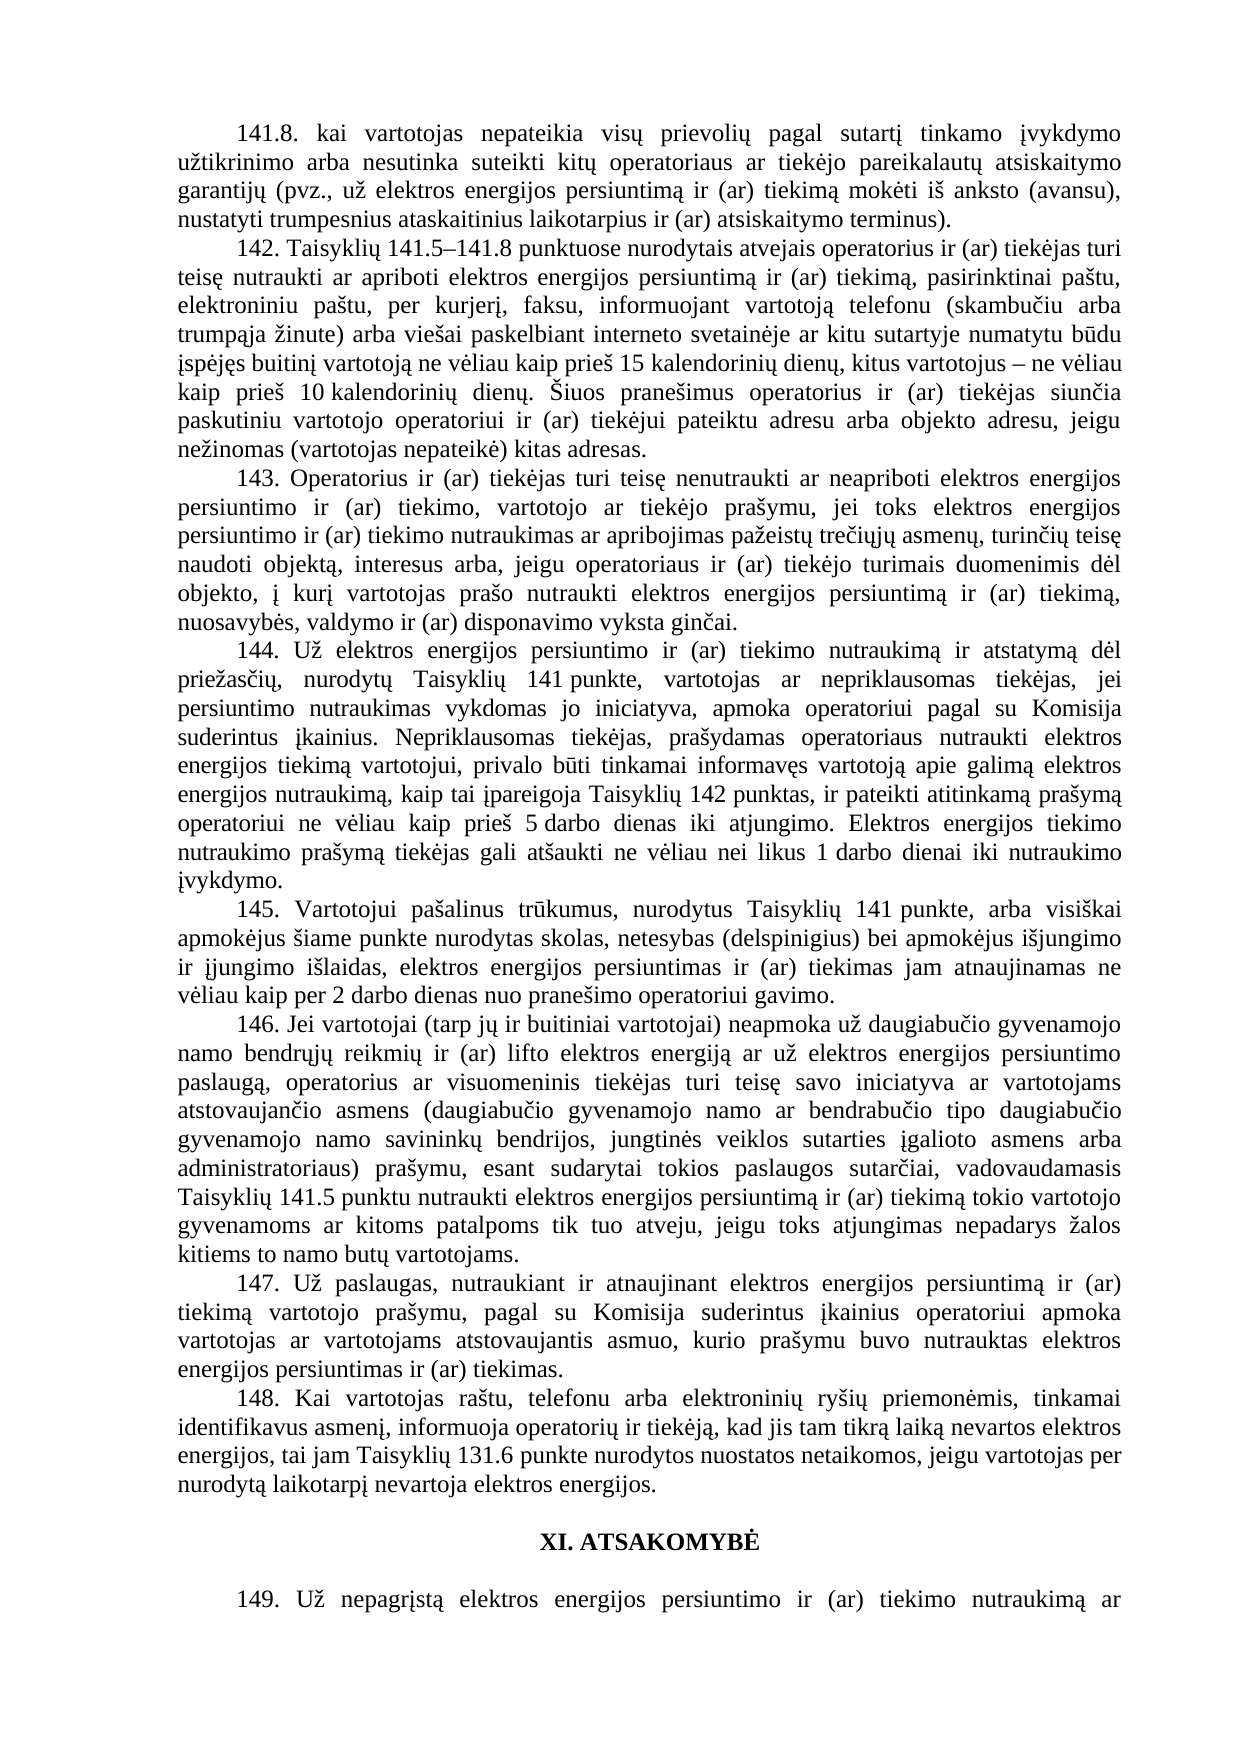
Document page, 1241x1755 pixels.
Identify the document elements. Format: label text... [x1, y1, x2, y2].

text 144. Už elektros energijos persiuntimo ir (ar) tiekimo nutraukimą ir atstatymą dėl priežasčių, nurodytų Taisyklių 141 punkte, vartotojas ar nepriklausomas tiekėjas, jei persiuntimo nutraukimas vykdomas jo iniciatyva, apmoka operatoriui pagal su Komisija suderintus įkainius. Nepriklausomas tiekėjas, prašydamas operatoriaus nutraukti elektros energijos tiekimą vartotojui, privalo būti tinkamai informavęs vartotoją apie galimą elektros energijos nutraukimą, kaip tai įpareigoja Taisyklių 142 punktas, ir pateikti atitinkamą prašymą operatoriui ne vėliau kaip prieš 5 darbo dienas iki atjungimo. Elektros energijos tiekimo nutraukimo prašymą tiekėjas gali atšaukti ne vėliau nei likus 1 darbo dienai iki nutraukimo įvykdymo. [177, 636, 1122, 894]
text XI. ATSAKOMYBĖ [177, 1527, 1122, 1556]
text 142. Taisyklių 141.5–141.8 punktuose nurodytais atvejais operatorius ir (ar) tiekėjas turi teisę nutraukti ar apriboti elektros energijos persiuntimą ir (ar) tiekimą, pasirinktinai paštu, elektroniniu paštu, per kurjerį, faksu, informuojant vartotoją telefonu (skambučiu arba trumpąja žinute) arba viešai paskelbiant interneto svetainėje ar kitu sutartyje numatytu būdu įspėjęs buitinį vartotoją ne vėliau kaip prieš 15 kalendorinių dienų, kitus vartotojus – ne vėliau kaip prieš 10 kalendorinių dienų. Šiuos pranešimus operatorius ir (ar) tiekėjas siunčia paskutiniu vartotojo operatoriui ir (ar) tiekėjui pateiktu adresu arba objekto adresu, jeigu nežinomas (vartotojas nepateikė) kitas adresas. [177, 233, 1122, 463]
text 141.8. kai vartotojas nepateikia visų prievolių pagal sutartį tinkamo įvykdymo užtikrinimo arba nesutinka suteikti kitų operatoriaus ar tiekėjo pareikalautų atsiskaitymo garantijų (pvz., už elektros energijos persiuntimą ir (ar) tiekimą mokėti iš anksto (avansu), nustatyti trumpesnius ataskaitinius laikotarpius ir (ar) atsiskaitymo terminus). [177, 118, 1122, 233]
text 148. Kai vartotojas raštu, telefonu arba elektroninių ryšių priemonėmis, tinkamai identifikavus asmenį, informuoja operatorių ir tiekėją, kad jis tam tikrą laiką nevartos elektros energijos, tai jam Taisyklių 131.6 punkte nurodytos nuostatos netaikomos, jeigu vartotojas per nurodytą laikotarpį nevartoja elektros energijos. [177, 1383, 1122, 1498]
text 149. Už nepagrįstą elektros energijos persiuntimo ir (ar) tiekimo nutraukimą ar [177, 1584, 1122, 1613]
text 145. Vartotojui pašalinus trūkumus, nurodytus Taisyklių 141 punkte, arba visiškai apmokėjus šiame punkte nurodytas skolas, netesybas (delspinigius) bei apmokėjus išjungimo ir įjungimo išlaidas, elektros energijos persiuntimas ir (ar) tiekimas jam atnaujinamas ne vėliau kaip per 2 darbo dienas nuo pranešimo operatoriui gavimo. [177, 894, 1122, 1009]
text 147. Už paslaugas, nutraukiant ir atnaujinant elektros energijos persiuntimą ir (ar) tiekimą vartotojo prašymu, pagal su Komisija suderintus įkainius operatoriui apmoka vartotojas ar vartotojams atstovaujantis asmuo, kurio prašymu buvo nutrauktas elektros energijos persiuntimas ir (ar) tiekimas. [177, 1268, 1122, 1383]
text 146. Jei vartotojai (tarp jų ir buitiniai vartotojai) neapmoka už daugiabučio gyvenamojo namo bendrųjų reikmių ir (ar) lifto elektros energiją ar už elektros energijos persiuntimo paslaugą, operatorius ar visuomeninis tiekėjas turi teisę savo iniciatyva ar vartotojams atstovaujančio asmens (daugiabučio gyvenamojo namo ar bendrabučio tipo daugiabučio gyvenamojo namo savininkų bendrijos, jungtinės veiklos sutarties įgalioto asmens arba administratoriaus) prašymu, esant sudarytai tokios paslaugos sutarčiai, vadovaudamasis Taisyklių 141.5 punktu nutraukti elektros energijos persiuntimą ir (ar) tiekimą tokio vartotojo gyvenamoms ar kitoms patalpoms tik tuo atveju, jeigu toks atjungimas nepadarys žalos kitiems to namo butų vartotojams. [177, 1009, 1122, 1268]
text 143. Operatorius ir (ar) tiekėjas turi teisę nenutraukti ar neapriboti elektros energijos persiuntimo ir (ar) tiekimo, vartotojo ar tiekėjo prašymu, jei toks elektros energijos persiuntimo ir (ar) tiekimo nutraukimas ar apribojimas pažeistų trečiųjų asmenų, turinčių teisę naudoti objektą, interesus arba, jeigu operatoriaus ir (ar) tiekėjo turimais duomenimis dėl objekto, į kurį vartotojas prašo nutraukti elektros energijos persiuntimą ir (ar) tiekimą, nuosavybės, valdymo ir (ar) disponavimo vyksta ginčai. [177, 463, 1122, 636]
